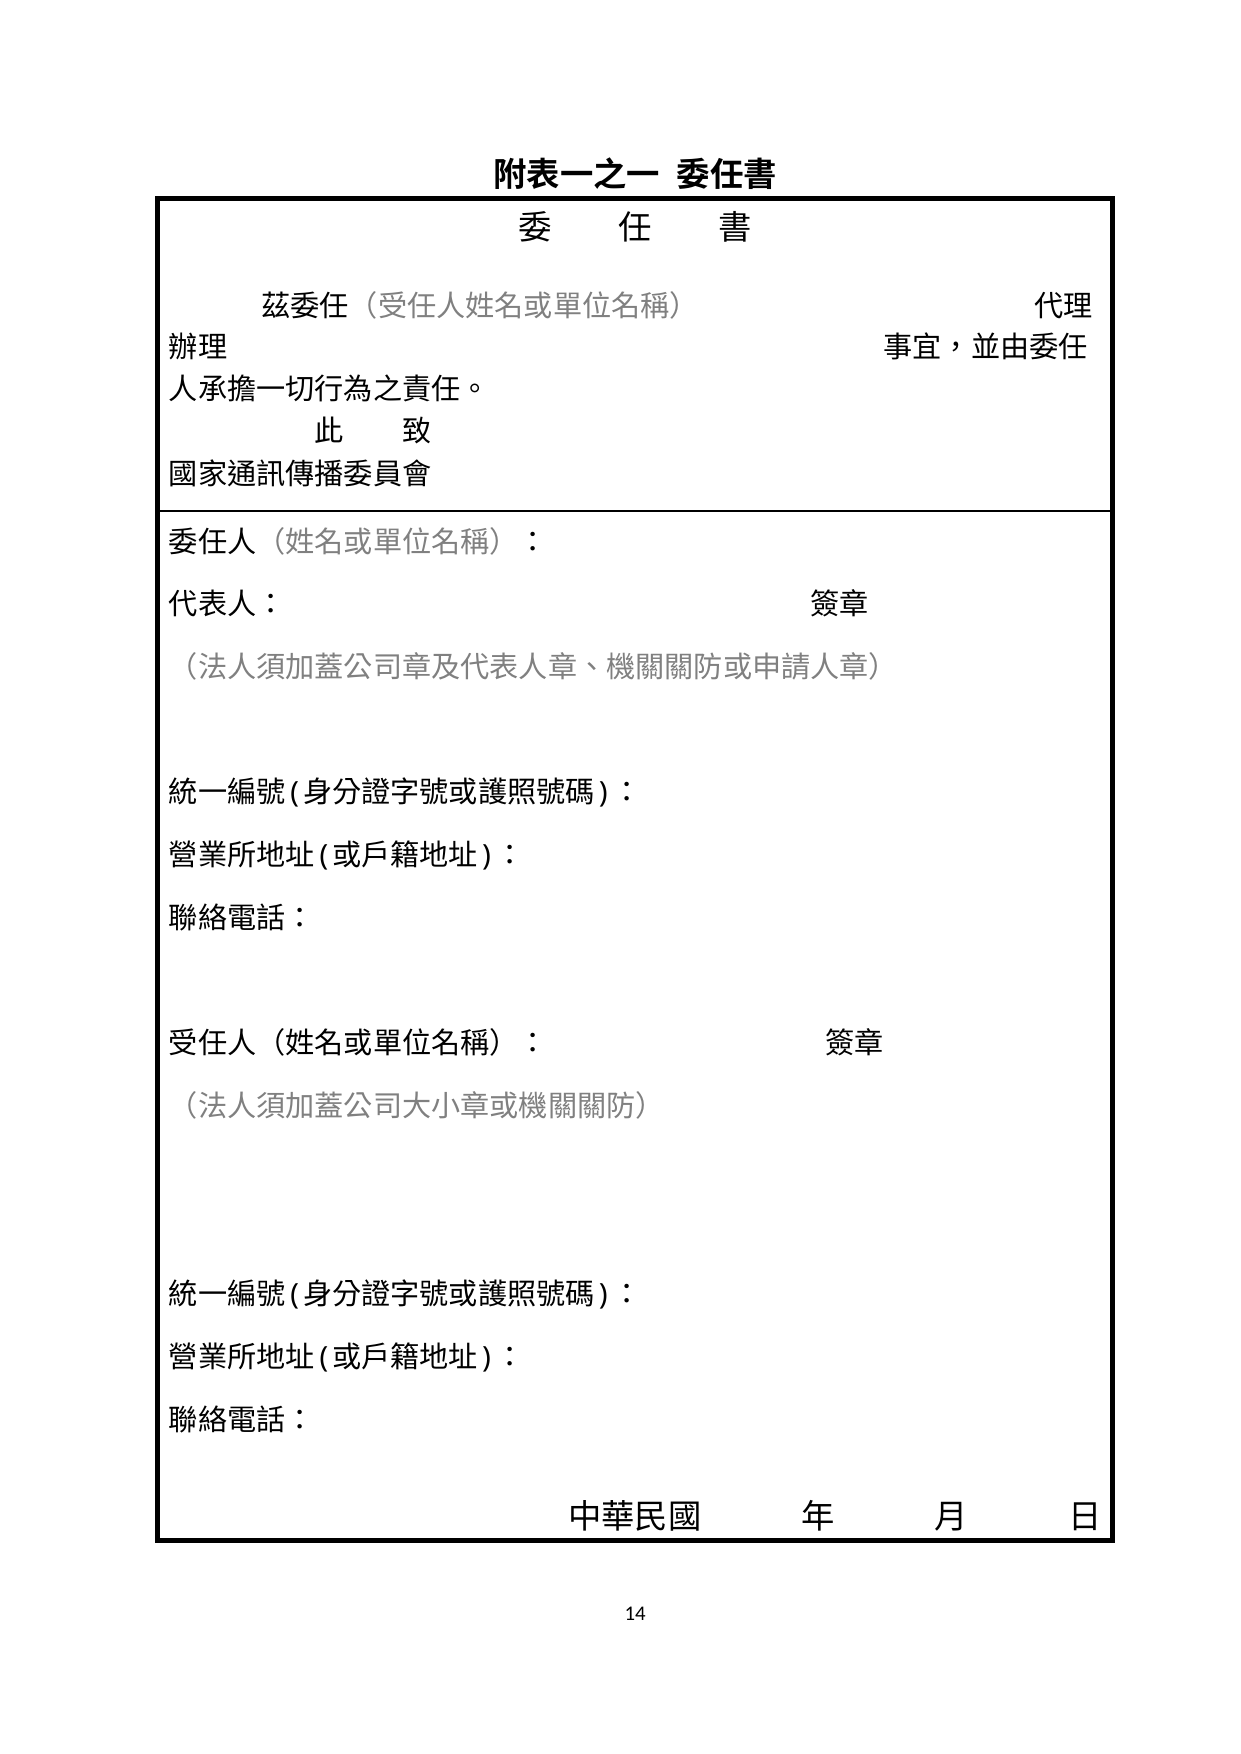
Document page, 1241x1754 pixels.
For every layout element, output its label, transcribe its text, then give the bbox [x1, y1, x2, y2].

table_cell 委任人（姓名或單位名稱）： 代表人： 簽章 （法人須加蓋公司章及代表人章、機關關防或申請人章） 統一編號(身分證字號或護照號碼)： 營業所地址(或戶籍地址)： 聯絡電話： 受任人（姓名或單位名稱）： 簽章 （法人須加蓋公司大小章或機關關防） 統一編號(身分證字號或護照號碼)： 營業所地址(或戶籍地址)： 聯絡電話： 中華民國 年 月 日 [160, 512, 1110, 1538]
text 附表一之一 委任書 [177, 148, 1092, 196]
table_header 委 任 書 茲委任（受任人姓名或單位名稱） 代理辦理 事宜，並由委任人承擔一切行為之責任。 此 致 國家通訊傳播委員會 [160, 201, 1110, 510]
